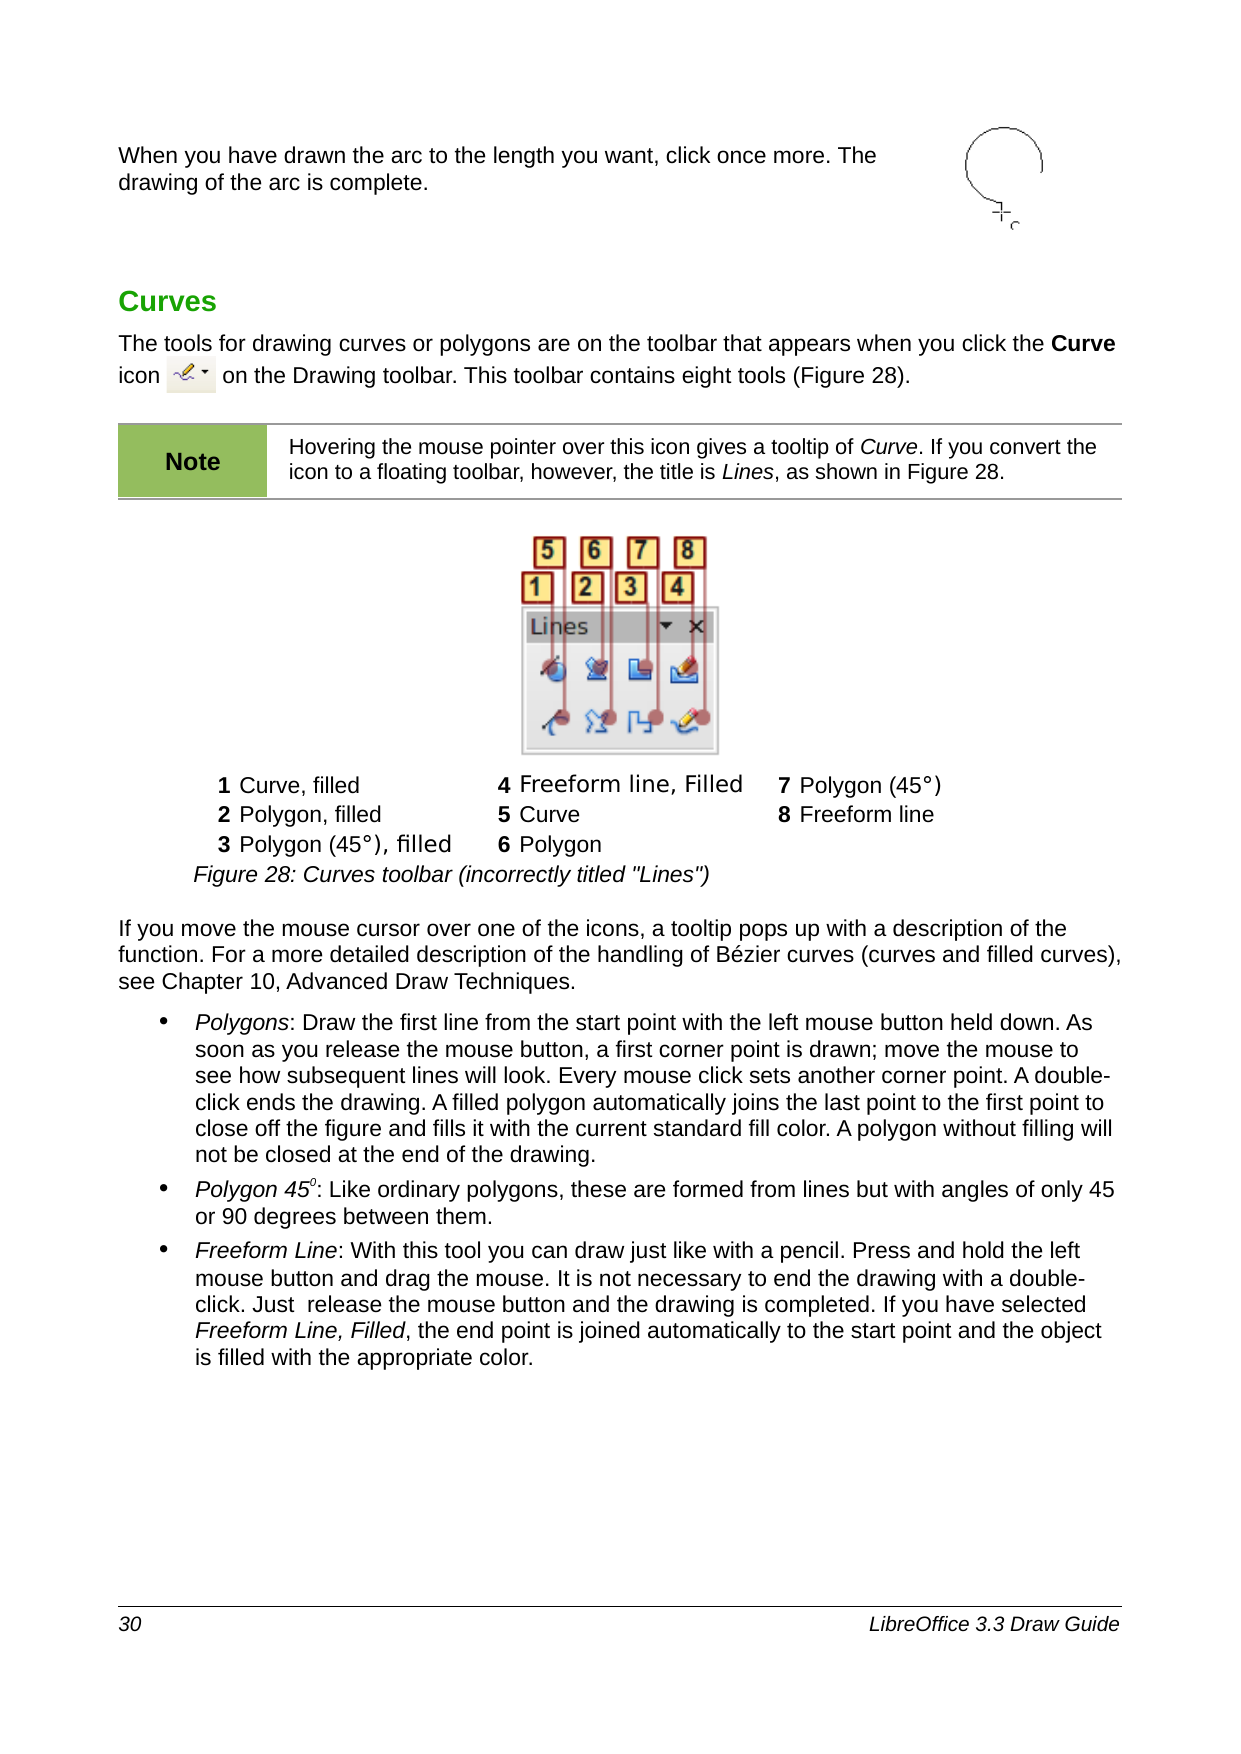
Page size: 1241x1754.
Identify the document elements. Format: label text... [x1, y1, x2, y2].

table_cell Polygon [513, 828, 753, 858]
table_header Polygon (45°) [793, 769, 1047, 798]
text Figure 28: Curves toolbar (incorrectly titled "Lines") [193, 861, 1047, 887]
table_cell 2 [193, 799, 233, 828]
picture [520, 535, 721, 757]
text The tools for drawing curves or polygons are on the toolbar that appears when you click the Curve icon on the Drawing toolbar. This toolbar contains eight tools (Figure 28). [118, 330, 1122, 393]
list Polygons: Draw the first line from the start point with the left mouse button held down. As soon as you release the mouse button, a first corner point is drawn; move the mouse to see how subsequent lines will look. Every mouse click sets another corner point. A double-click ends the drawing. A filled polygon automatically joins the last point to the first point to close off the figure and fills it with the current standard fill color. A polygon without filling will not be closed at the end of the drawing. [156, 1007, 1122, 1168]
table_cell [1101, 118, 1122, 232]
table_header 4 [473, 769, 513, 798]
picture [166, 356, 216, 393]
list Freeform Line: With this tool you can draw just like with a pencil. Press and hold the left mouse button and drag the mouse. It is not necessary to end the drawing with a double-click. Just release the mouse button and the drawing is completed. If you have selected Freeform Line, Filled, the end point is joined automatically to the start point and the object is filled with the appropriate color. [156, 1236, 1122, 1370]
text If you move the mouse cursor over one of the icons, a tooltip pops up with a description of the function. For a more detailed description of the handling of Bézier curves (curves and filled curves), see Chapter 10, Advanced Draw Techniques. [118, 915, 1122, 994]
table_header 7 [753, 769, 793, 798]
table_cell [793, 828, 1047, 858]
table_header Freeform line, Filled [513, 769, 753, 798]
table_cell [753, 828, 793, 858]
table_header Hovering the mouse pointer over this icon gives a tooltip of Curve. If you convert the icon to a floating toolbar, however, the title is Lines, as shown in Figure 28. [268, 425, 1122, 497]
table_cell When you have drawn the arc to the length you want, click once more. The drawing of the arc is complete. [118, 118, 927, 232]
list Polygon 450: Like ordinary polygons, these are formed from lines but with angles of only 45 or 90 degrees between them. [156, 1174, 1122, 1229]
table_header 1 [193, 769, 233, 798]
table_cell [927, 118, 948, 232]
table_header Note [118, 425, 267, 497]
subtitle Curves [118, 284, 1122, 318]
table_cell Polygon, filled [233, 799, 473, 828]
table_cell 3 [193, 828, 233, 858]
picture [948, 118, 1101, 232]
table_cell Curve [513, 799, 753, 828]
table_cell 5 [473, 799, 513, 828]
table_cell Freeform line [793, 799, 1047, 828]
table_cell 6 [473, 828, 513, 858]
table_header Curve, filled [233, 769, 473, 798]
table_cell Polygon (45°), filled [233, 828, 473, 858]
table_cell 8 [753, 799, 793, 828]
